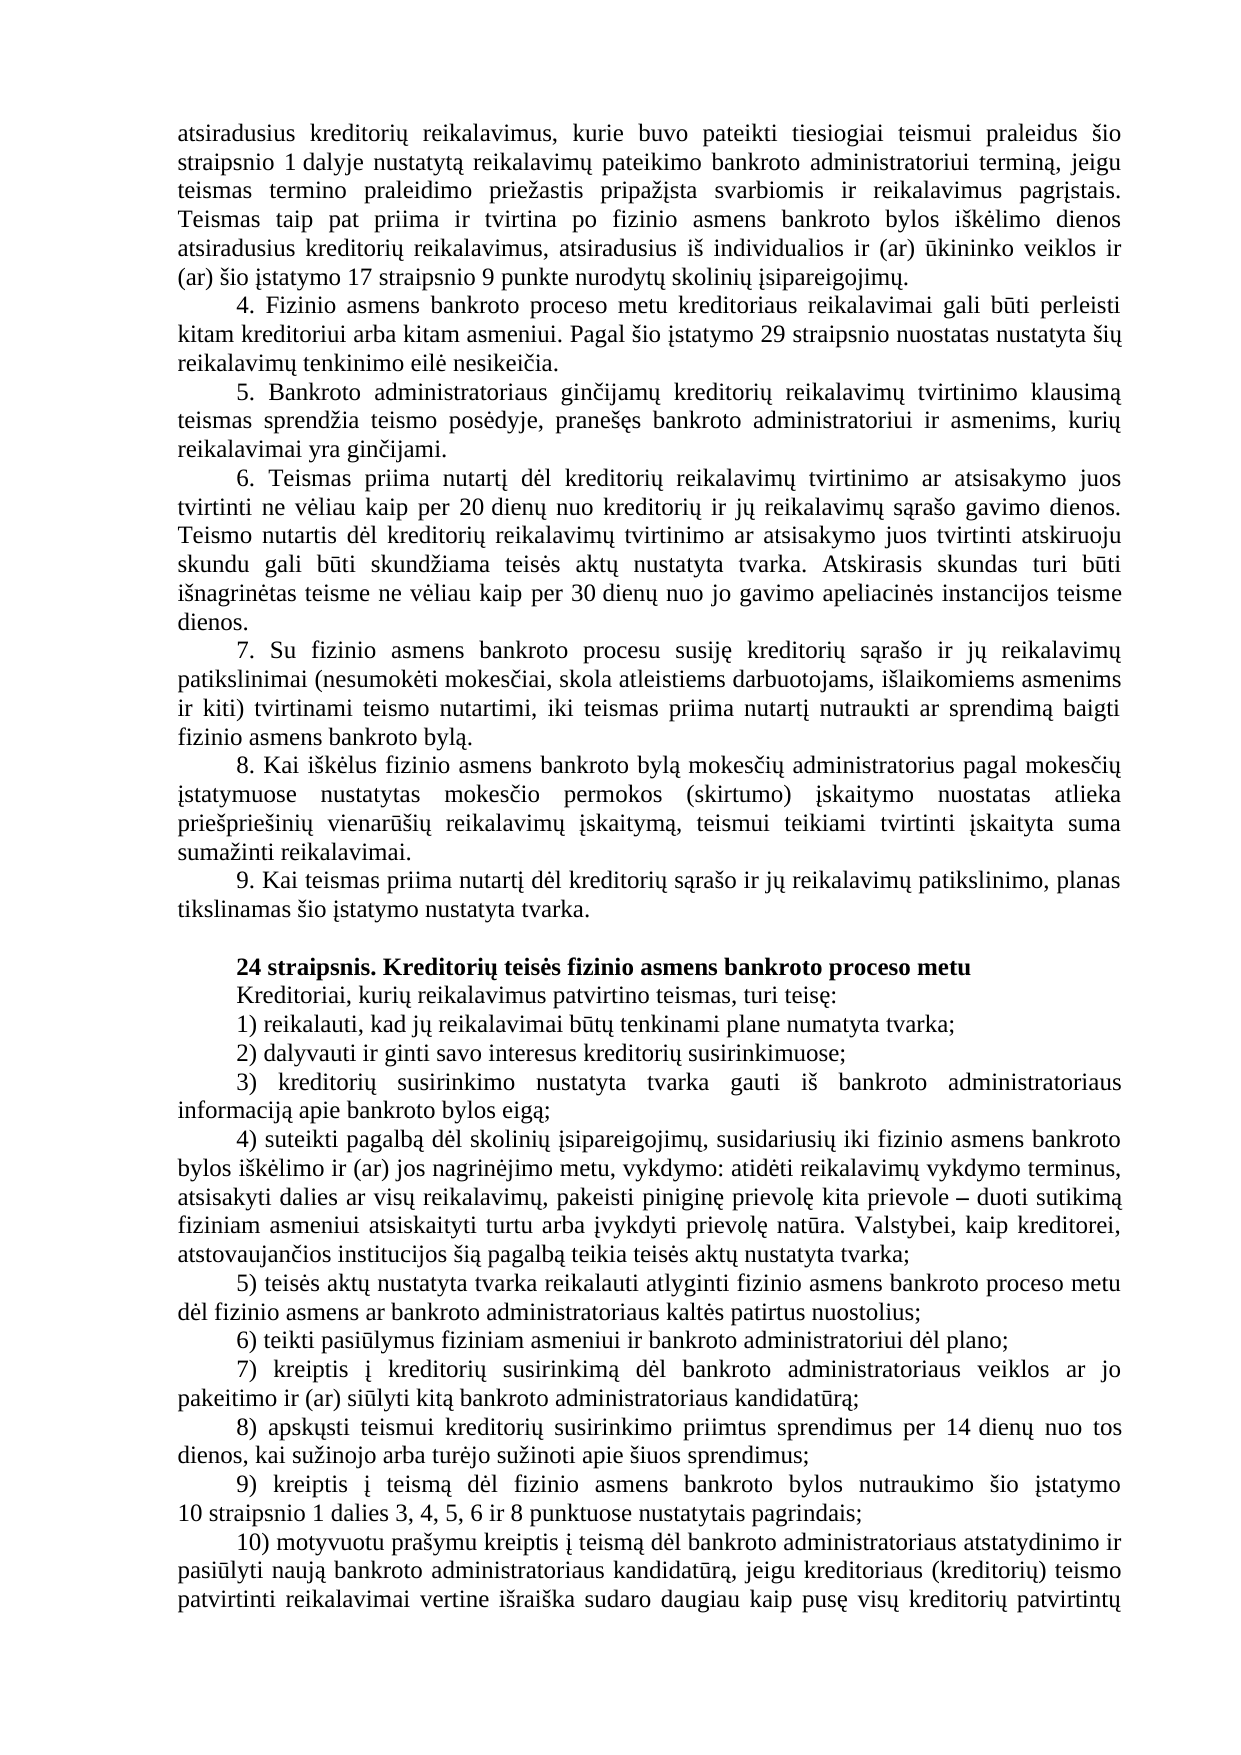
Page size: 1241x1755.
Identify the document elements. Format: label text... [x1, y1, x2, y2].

text 8. Kai iškėlus fizinio asmens bankroto bylą mokesčių administratorius pagal mokesčių įstatymuose nustatytas mokesčio permokos (skirtumo) įskaitymo nuostatas atlieka priešpriešinių vienarūšių reikalavimų įskaitymą, teismui teikiami tvirtinti įskaityta suma sumažinti reikalavimai. [177, 751, 1122, 866]
text 3) kreditorių susirinkimo nustatyta tvarka gauti iš bankroto administratoriaus informaciją apie bankroto bylos eigą; [177, 1067, 1122, 1124]
text 4) suteikti pagalbą dėl skolinių įsipareigojimų, susidariusių iki fizinio asmens bankroto bylos iškėlimo ir (ar) jos nagrinėjimo metu, vykdymo: atidėti reikalavimų vykdymo terminus, atsisakyti dalies ar visų reikalavimų, pakeisti piniginę prievolę kita prievole – duoti sutikimą fiziniam asmeniui atsiskaityti turtu arba įvykdyti prievolę natūra. Valstybei, kaip kreditorei, atstovaujančios institucijos šią pagalbą teikia teisės aktų nustatyta tvarka; [177, 1124, 1122, 1268]
text 5) teisės aktų nustatyta tvarka reikalauti atlyginti fizinio asmens bankroto proceso metu dėl fizinio asmens ar bankroto administratoriaus kaltės patirtus nuostolius; [177, 1268, 1122, 1326]
text 6. Teismas priima nutartį dėl kreditorių reikalavimų tvirtinimo ar atsisakymo juos tvirtinti ne vėliau kaip per 20 dienų nuo kreditorių ir jų reikalavimų sąrašo gavimo dienos. Teismo nutartis dėl kreditorių reikalavimų tvirtinimo ar atsisakymo juos tvirtinti atskiruoju skundu gali būti skundžiama teisės aktų nustatyta tvarka. Atskirasis skundas turi būti išnagrinėtas teisme ne vėliau kaip per 30 dienų nuo jo gavimo apeliacinės instancijos teisme dienos. [177, 463, 1122, 636]
text 2) dalyvauti ir ginti savo interesus kreditorių susirinkimuose; [177, 1038, 1122, 1067]
text 7) kreiptis į kreditorių susirinkimą dėl bankroto administratoriaus veiklos ar jo pakeitimo ir (ar) siūlyti kitą bankroto administratoriaus kandidatūrą; [177, 1354, 1122, 1412]
text 5. Bankroto administratoriaus ginčijamų kreditorių reikalavimų tvirtinimo klausimą teismas sprendžia teismo posėdyje, pranešęs bankroto administratoriui ir asmenims, kurių reikalavimai yra ginčijami. [177, 377, 1122, 463]
text 9. Kai teismas priima nutartį dėl kreditorių sąrašo ir jų reikalavimų patikslinimo, planas tikslinamas šio įstatymo nustatyta tvarka. [177, 866, 1122, 923]
text 8) apskųsti teismui kreditorių susirinkimo priimtus sprendimus per 14 dienų nuo tos dienos, kai sužinojo arba turėjo sužinoti apie šiuos sprendimus; [177, 1412, 1122, 1469]
text 7. Su fizinio asmens bankroto procesu susiję kreditorių sąrašo ir jų reikalavimų patikslinimai (nesumokėti mokesčiai, skola atleistiems darbuotojams, išlaikomiems asmenims ir kiti) tvirtinami teismo nutartimi, iki teismas priima nutartį nutraukti ar sprendimą baigti fizinio asmens bankroto bylą. [177, 636, 1122, 751]
text 1) reikalauti, kad jų reikalavimai būtų tenkinami plane numatyta tvarka; [177, 1009, 1122, 1038]
text 6) teikti pasiūlymus fiziniam asmeniui ir bankroto administratoriui dėl plano; [177, 1326, 1122, 1354]
text Kreditoriai, kurių reikalavimus patvirtino teismas, turi teisę: [177, 981, 1122, 1009]
text 9) kreiptis į teismą dėl fizinio asmens bankroto bylos nutraukimo šio įstatymo 10 straipsnio 1 dalies 3, 4, 5, 6 ir 8 punktuose nustatytais pagrindais; [177, 1469, 1122, 1527]
text 24 straipsnis. Kreditorių teisės fizinio asmens bankroto proceso metu [177, 952, 1122, 981]
text 10) motyvuotu prašymu kreiptis į teismą dėl bankroto administratoriaus atstatydinimo ir pasiūlyti naują bankroto administratoriaus kandidatūrą, jeigu kreditoriaus (kreditorių) teismo patvirtinti reikalavimai vertine išraiška sudaro daugiau kaip pusę visų kreditorių patvirtintų [177, 1527, 1122, 1613]
text atsiradusius kreditorių reikalavimus, kurie buvo pateikti tiesiogiai teismui praleidus šio straipsnio 1 dalyje nustatytą reikalavimų pateikimo bankroto administratoriui terminą, jeigu teismas termino praleidimo priežastis pripažįsta svarbiomis ir reikalavimus pagrįstais. Teismas taip pat priima ir tvirtina po fizinio asmens bankroto bylos iškėlimo dienos atsiradusius kreditorių reikalavimus, atsiradusius iš individualios ir (ar) ūkininko veiklos ir (ar) šio įstatymo 17 straipsnio 9 punkte nurodytų skolinių įsipareigojimų. [177, 118, 1122, 291]
text 4. Fizinio asmens bankroto proceso metu kreditoriaus reikalavimai gali būti perleisti kitam kreditoriui arba kitam asmeniui. Pagal šio įstatymo 29 straipsnio nuostatas nustatyta šių reikalavimų tenkinimo eilė nesikeičia. [177, 291, 1122, 377]
